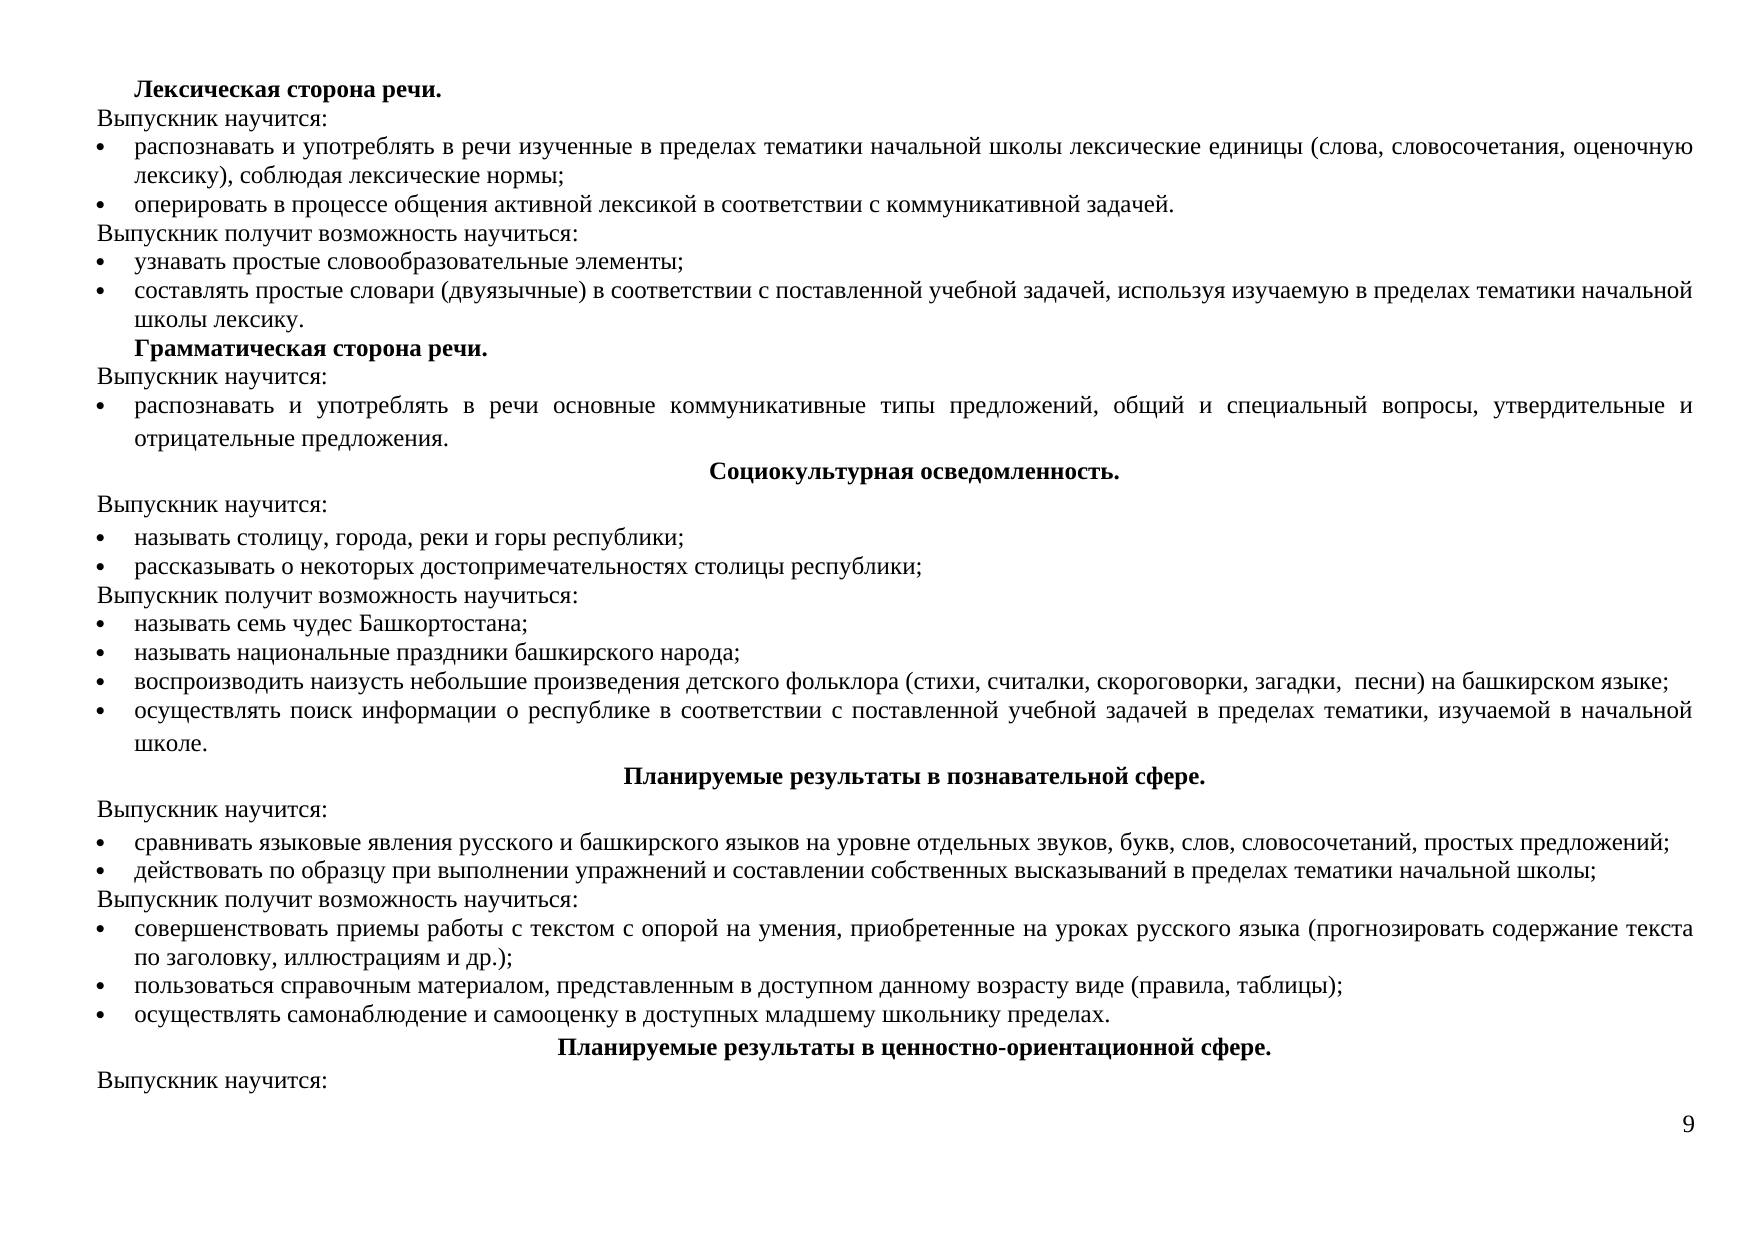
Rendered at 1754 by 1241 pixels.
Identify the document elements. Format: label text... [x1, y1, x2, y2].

text Выпускник научится: [59, 103, 1695, 131]
list называть столицу, города, реки и горы республики; [97, 522, 1695, 551]
list пользоваться справочным материалом, представленным в доступном данному возрасту виде (правила, таблицы); [97, 971, 1695, 999]
text Лексическая сторона речи. [134, 74, 1695, 103]
list узнавать простые словообразовательные элементы; [97, 246, 1695, 275]
text Выпускник научится: [59, 489, 1695, 518]
text Грамматическая сторона речи. [134, 333, 1695, 361]
text Выпускник получит возможность научиться: [97, 580, 1695, 608]
list называть семь чудес Башкортостана; [97, 608, 1695, 637]
list называть национальные праздники башкирского народа; [97, 637, 1695, 666]
list действовать по образцу при выполнении упражнений и составлении собственных высказываний в пределах тематики начальной школы; [97, 856, 1695, 884]
text Выпускник научится: [59, 361, 1695, 390]
text Выпускник научится: [59, 1065, 1695, 1094]
list оперировать в процессе общения активной лексикой в соответствии с коммуникативной задачей. [97, 189, 1695, 218]
list воспроизводить наизусть небольшие произведения детского фольклора (стихи, считалки, скороговорки, загадки, песни) на башкирском языке; [97, 666, 1695, 695]
list составлять простые словари (двуязычные) в соответствии с поставленной учебной задачей, используя изучаемую в пределах тематики начальной школы лексику. [97, 275, 1695, 333]
text Планируемые результаты в ценностно-ориентационной сфере. [134, 1032, 1695, 1061]
text Социокультурная осведомленность. [59, 456, 1695, 485]
text Выпускник научится: [59, 794, 1695, 822]
text Планируемые результаты в познавательной сфере. [134, 761, 1695, 789]
list осуществлять самонаблюдение и самооценку в доступных младшему школьнику пределах. [97, 999, 1695, 1028]
text Выпускник получит возможность научиться: [97, 218, 1695, 246]
list распознавать и употреблять в речи изученные в пределах тематики начальной школы лексические единицы (слова, словосочетания, оценочную лексику), соблюдая лексические нормы; [97, 131, 1695, 189]
list рассказывать о некоторых достопримечательностях столицы республики; [97, 551, 1695, 580]
list совершенствовать приемы работы с текстом с опорой на умения, приобретенные на уроках русского языка (прогнозировать содержание текста по заголовку, иллюстрациям и др.); [97, 913, 1695, 971]
list осуществлять поиск информации о республике в соответствии с поставленной учебной задачей в пределах тематики, изучаемой в начальной школе. [97, 695, 1695, 756]
text Выпускник получит возможность научиться: [97, 884, 1695, 913]
list сравнивать языковые явления русского и башкирского языков на уровне отдельных звуков, букв, слов, словосочетаний, простых предложений; [97, 827, 1695, 856]
list распознавать и употреблять в речи основные коммуникативные типы предложений, общий и специальный вопросы, утвердительные и отрицательные предложения. [97, 390, 1695, 452]
